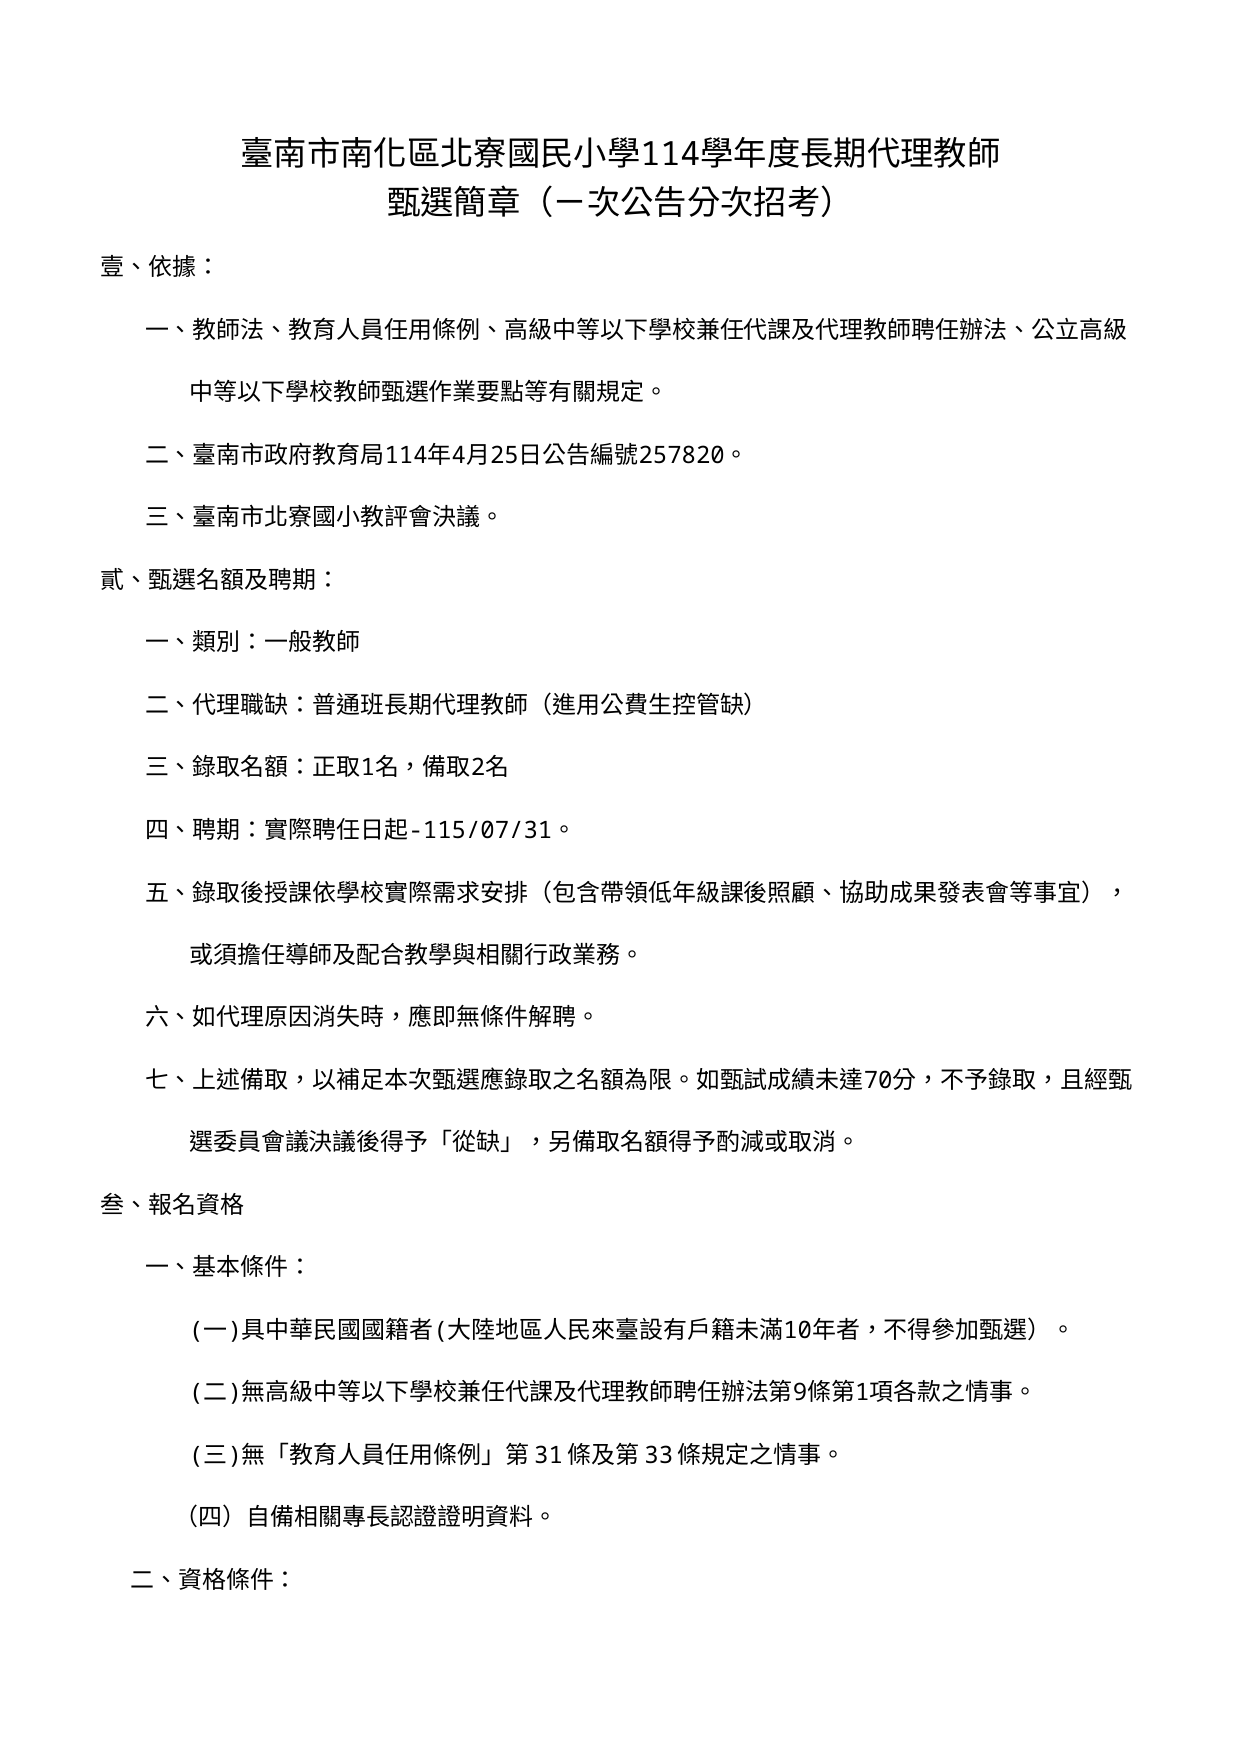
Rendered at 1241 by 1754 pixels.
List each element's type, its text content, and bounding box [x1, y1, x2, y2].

text 臺南市南化區北寮國民小學114學年度長期代理教師 [100, 127, 1140, 175]
text 六、如代理原因消失時，應即無條件解聘。 [145, 974, 1140, 1036]
text 叁、報名資格 [100, 1161, 1140, 1224]
text 三、臺南市北寮國小教評會決議。 [145, 474, 1140, 536]
text 一、基本條件： [145, 1224, 1140, 1286]
text 二、代理職缺：普通班長期代理教師（進用公費生控管缺） [145, 661, 1140, 724]
text (三)無「教育人員任用條例」第31條及第33條規定之情事。 [145, 1411, 1140, 1474]
text 二、資格條件： [100, 1536, 1140, 1599]
text 七、上述備取，以補足本次甄選應錄取之名額為限。如甄試成績未達70分，不予錄取，且經甄選委員會議決議後得予「從缺」，另備取名額得予酌減或取消。 [145, 1036, 1140, 1161]
text 一、教師法、教育人員任用條例、高級中等以下學校兼任代課及代理教師聘任辦法、公立高級中等以下學校教師甄選作業要點等有關規定。 [145, 286, 1140, 411]
text 二、臺南市政府教育局114年4月25日公告編號257820。 [145, 411, 1140, 474]
text 甄選簡章（ㄧ次公告分次招考） [100, 175, 1140, 224]
text (一)具中華民國國籍者(大陸地區人民來臺設有戶籍未滿10年者，不得參加甄選）。 [145, 1286, 1140, 1349]
text (二)無高級中等以下學校兼任代課及代理教師聘任辦法第9條第1項各款之情事。 [145, 1349, 1140, 1411]
text （四）自備相關專長認證證明資料。 [100, 1474, 1140, 1536]
text 貳、甄選名額及聘期： [100, 536, 1140, 599]
text 三、錄取名額：正取1名，備取2名 [145, 724, 1140, 786]
text 四、聘期：實際聘任日起-115/07/31。 [145, 786, 1140, 849]
text 壹、依據： [100, 224, 1140, 286]
text 一、類別：一般教師 [100, 599, 1140, 661]
text 五、錄取後授課依學校實際需求安排（包含帶領低年級課後照顧、協助成果發表會等事宜），或須擔任導師及配合教學與相關行政業務。 [145, 849, 1140, 974]
